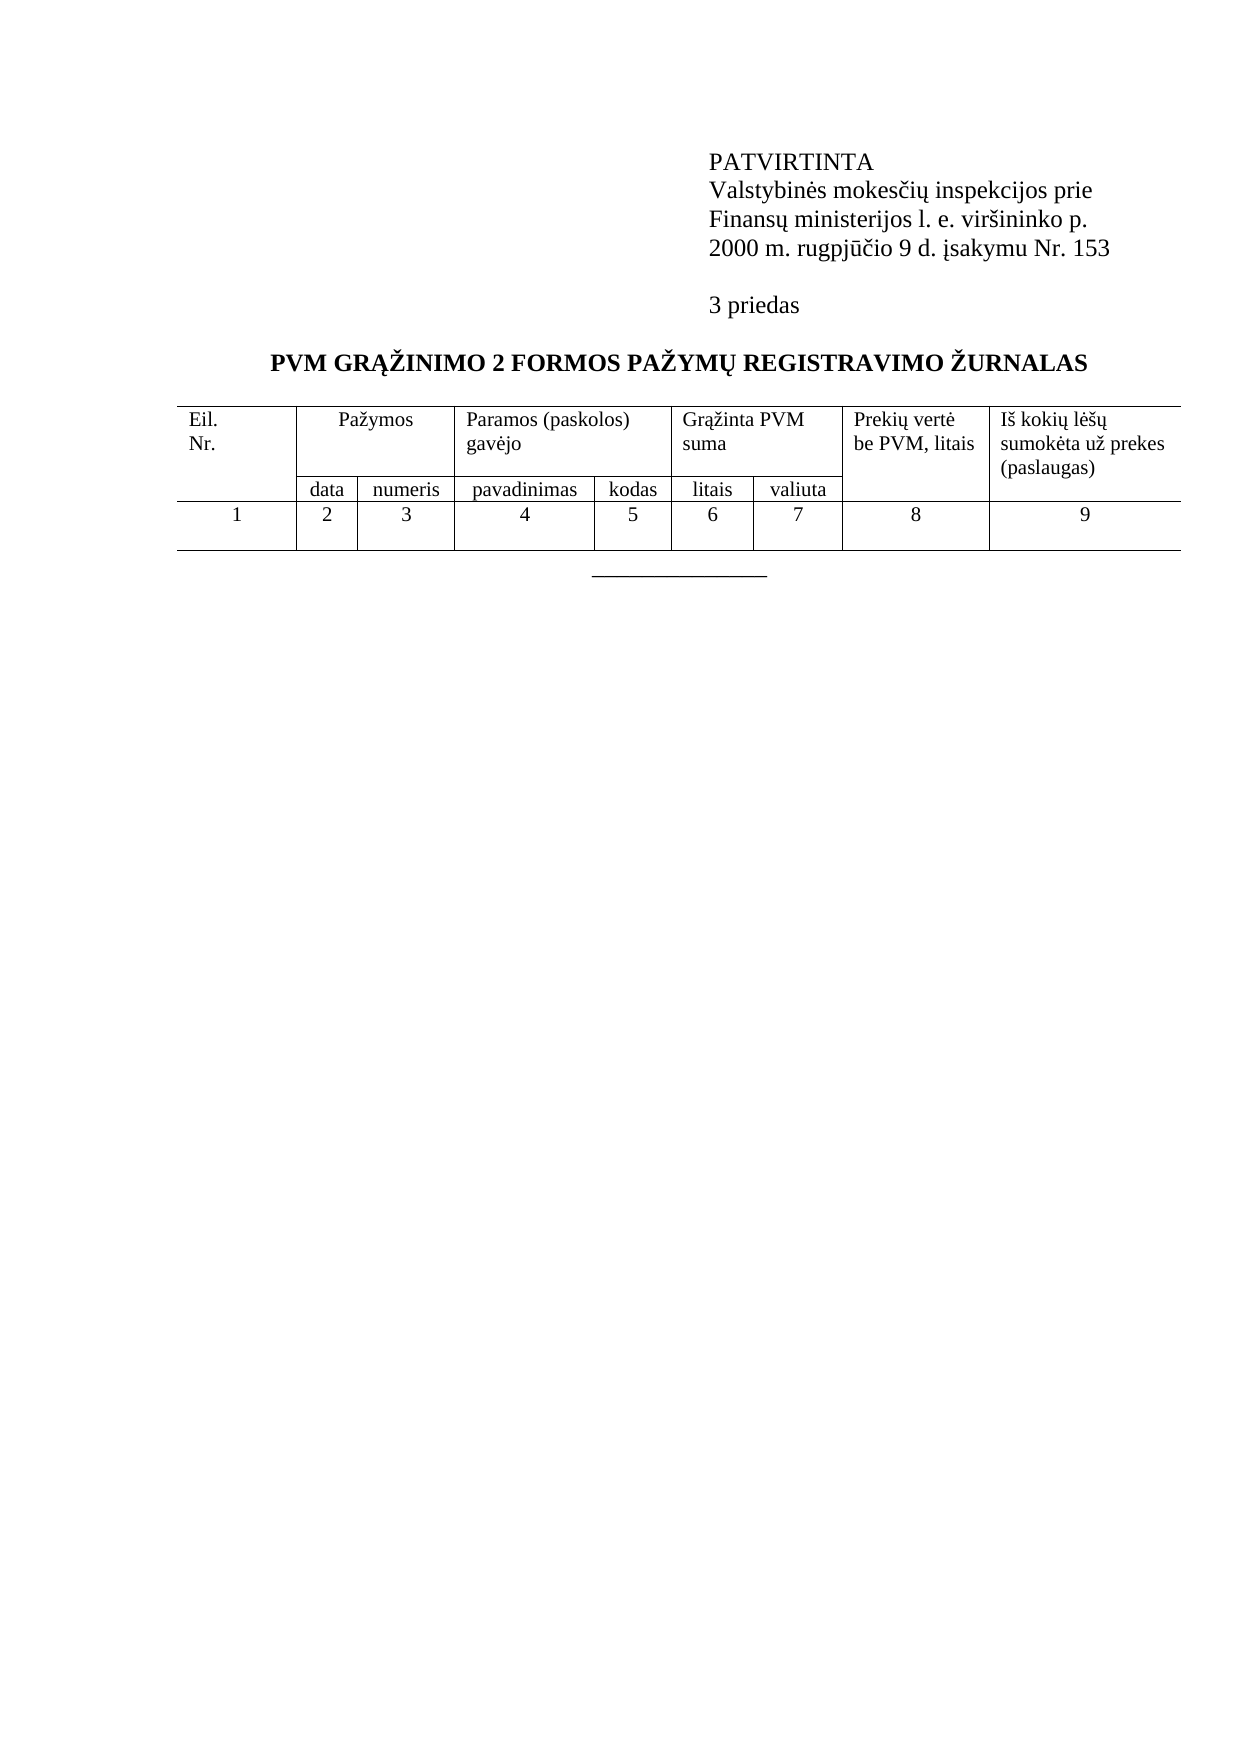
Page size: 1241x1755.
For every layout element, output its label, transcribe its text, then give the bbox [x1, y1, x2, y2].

table_cell 1 [177, 502, 296, 526]
table_cell [990, 526, 1181, 550]
text 2000 m. rugpjūčio 9 d. įsakymu Nr. 153 [177, 233, 1181, 262]
table_cell [595, 526, 671, 550]
table_cell 9 [990, 502, 1181, 526]
table_cell [177, 526, 296, 550]
table_cell 3 [358, 502, 454, 526]
table_cell 2 [297, 502, 357, 526]
table_cell [754, 526, 842, 550]
table_cell kodas [595, 477, 671, 501]
table_cell [358, 526, 454, 550]
text Valstybinės mokesčių inspekcijos prie [177, 176, 1181, 204]
table_header Paramos (paskolos) gavėjo [455, 407, 671, 476]
table_cell data [297, 477, 357, 501]
text PVM GRĄŽINIMO 2 FORMOS PAŽYMŲ REGISTRAVIMO ŽURNALAS [177, 348, 1181, 377]
table_cell pavadinimas [455, 477, 594, 501]
table_cell 4 [455, 502, 594, 526]
table_cell [672, 526, 753, 550]
table_cell [297, 526, 357, 550]
table_cell 5 [595, 502, 671, 526]
table_cell 6 [672, 502, 753, 526]
table_cell 8 [843, 502, 989, 526]
text Finansų ministerijos l. e. viršininko p. [177, 204, 1181, 233]
text PATVIRTINTA [177, 147, 1181, 176]
table_cell [455, 526, 594, 550]
table_header Eil. Nr. [177, 407, 296, 501]
table_cell valiuta [754, 477, 842, 501]
table_cell 7 [754, 502, 842, 526]
table_cell litais [672, 477, 753, 501]
text ______________ [177, 551, 1181, 580]
text 3 priedas [177, 291, 1181, 319]
table_header Iš kokių lėšų sumokėta už prekes (paslaugas) [990, 407, 1181, 501]
table_header Grąžinta PVM suma [672, 407, 842, 476]
table_header Pažymos [297, 407, 454, 476]
table_cell [843, 526, 989, 550]
table_header Prekių vertė be PVM, litais [843, 407, 989, 501]
table_cell numeris [358, 477, 454, 501]
